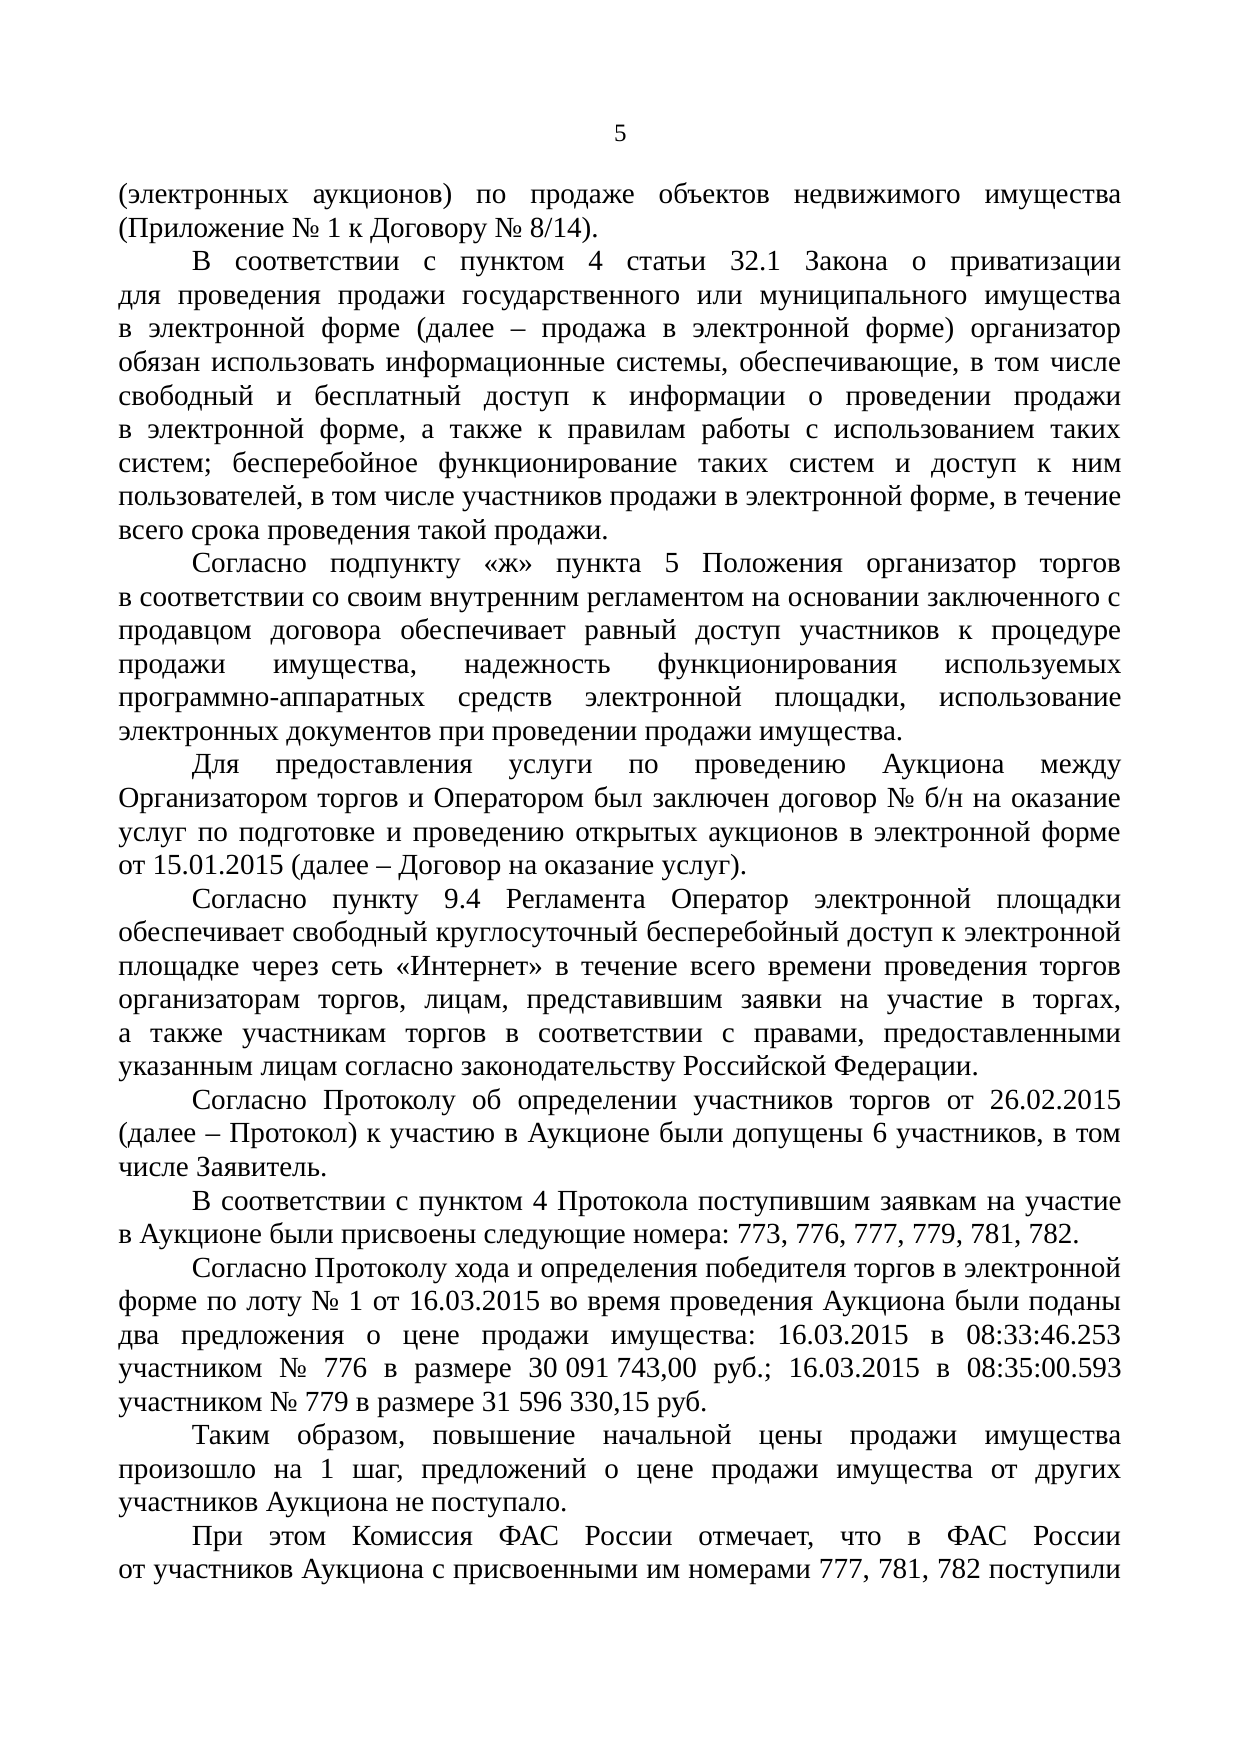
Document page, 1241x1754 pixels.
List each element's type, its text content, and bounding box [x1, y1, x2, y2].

text Для предоставления услуги по проведению Аукциона между Организатором торгов и Оператором был заключен договор № б/н на оказание услуг по подготовке и проведению открытых аукционов в электронной форме от 15.01.2015 (далее – Договор на оказание услуг). [118, 747, 1122, 881]
text Таким образом, повышение начальной цены продажи имущества произошло на 1 шаг, предложений о цене продажи имущества от других участников Аукциона не поступало. [118, 1417, 1122, 1518]
text Согласно пункту 9.4 Регламента Оператор электронной площадки обеспечивает свободный круглосуточный бесперебойный доступ к электронной площадке через сеть «Интернет» в течение всего времени проведения торгов организаторам торгов, лицам, представившим заявки на участие в торгах, а также участникам торгов в соответствии с правами, предоставленными указанным лицам согласно законодательству Российской Федерации. [118, 881, 1122, 1082]
text В соответствии с пунктом 4 Протокола поступившим заявкам на участие в Аукционе были присвоены следующие номера: 773, 776, 777, 779, 781, 782. [118, 1183, 1122, 1250]
text Согласно Протоколу хода и определения победителя торгов в электронной форме по лоту № 1 от 16.03.2015 во время проведения Аукциона были поданы два предложения о цене продажи имущества: 16.03.2015 в 08:33:46.253 участником № 776 в размере 30 091 743,00 руб.; 16.03.2015 в 08:35:00.593 участником № 779 в размере 31 596 330,15 руб. [118, 1250, 1122, 1417]
text Согласно Протоколу об определении участников торгов от 26.02.2015 (далее – Протокол) к участию в Аукционе были допущены 6 участников, в том числе Заявитель. [118, 1082, 1122, 1183]
text Согласно подпункту «ж» пункта 5 Положения организатор торгов в соответствии со своим внутренним регламентом на основании заключенного с продавцом договора обеспечивает равный доступ участников к процедуре продажи имущества, надежность функционирования используемых программно-аппаратных средств электронной площадки, использование электронных документов при проведении продажи имущества. [118, 545, 1122, 747]
text В соответствии с пунктом 4 статьи 32.1 Закона о приватизации для проведения продажи государственного или муниципального имущества в электронной форме (далее – продажа в электронной форме) организатор обязан использовать информационные системы, обеспечивающие, в том числе свободный и бесплатный доступ к информации о проведении продажи в электронной форме, а также к правилам работы с использованием таких систем; бесперебойное функционирование таких систем и доступ к ним пользователей, в том числе участников продажи в электронной форме, в течение всего срока проведения такой продажи. [118, 243, 1122, 545]
text При этом Комиссия ФАС России отмечает, что в ФАС России от участников Аукциона с присвоенными им номерами 777, 781, 782 поступили [118, 1518, 1122, 1585]
text (электронных аукционов) по продаже объектов недвижимого имущества (Приложение № 1 к Договору № 8/14). [118, 176, 1122, 243]
